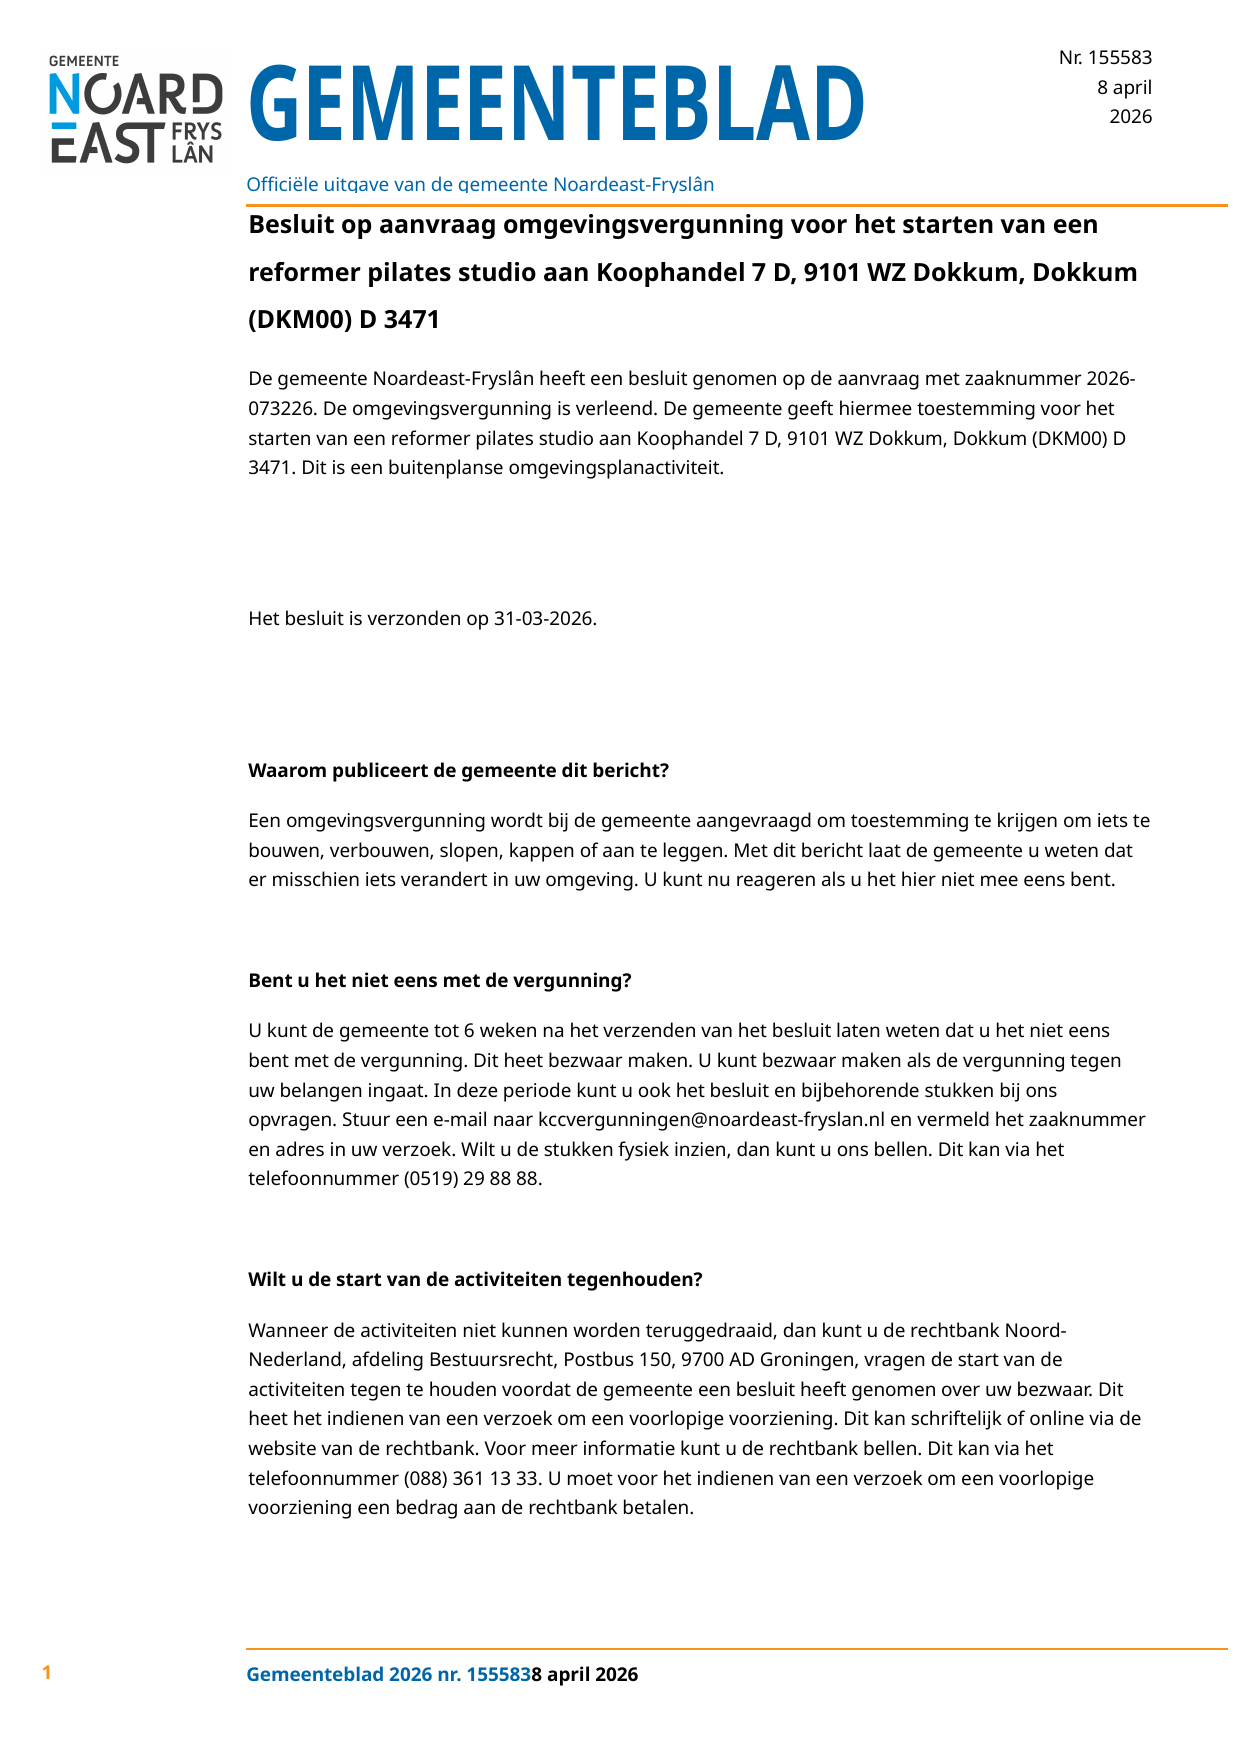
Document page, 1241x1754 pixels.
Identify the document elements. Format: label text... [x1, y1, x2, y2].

text Het besluit is verzonden op 31-03-2026. [248, 606, 1152, 631]
text U kunt de gemeente tot 6 weken na het verzenden van het besluit laten weten dat u het niet eens bent met de vergunning. Dit heet bezwaar maken. U kunt bezwaar maken als de vergunning tegen uw belangen ingaat. In deze periode kunt u ook het besluit en bijbehorende stukken bij ons opvragen. Stuur een e-mail naar kccvergunningen@noardeast-fryslan.nl en vermeld het zaaknummer en adres in uw verzoek. Wilt u de stukken fysiek inzien, dan kunt u ons bellen. Dit kan via het telefoonnummer (0519) 29 88 88. [248, 1018, 1152, 1191]
text Een omgevingsvergunning wordt bij de gemeente aangevraagd om toestemming te krijgen om iets te bouwen, verbouwen, slopen, kappen of aan te leggen. Met dit bericht laat de gemeente u weten dat er misschien iets verandert in uw omgeving. U kunt nu reageren als u het hier niet mee eens bent. [248, 807, 1152, 892]
text Bent u het niet eens met de vergunning? [248, 967, 1152, 993]
text Wanneer de activiteiten niet kunnen worden teruggedraaid, dan kunt u de rechtbank Noord-Nederland, afdeling Bestuursrecht, Postbus 150, 9700 AD Groningen, vragen de start van de activiteiten tegen te houden voordat de gemeente een besluit heeft genomen over uw bezwaar. Dit heet het indienen van een verzoek om een voorlopige voorziening. Dit kan schriftelijk of online via de website van de rechtbank. Voor meer informatie kunt u de rechtbank bellen. Dit kan via het telefoonnummer (088) 361 13 33. U moet voor het indienen van een verzoek om een voorlopige voorziening een bedrag aan de rechtbank betalen. [248, 1317, 1152, 1520]
text Besluit op aanvraag omgevingsvergunning voor het starten van een reformer pilates studio aan Koophandel 7 D, 9101 WZ Dokkum, Dokkum (DKM00) D 3471 [248, 207, 1152, 336]
text Waarom publiceert de gemeente dit bericht? [248, 757, 1152, 782]
text De gemeente Noardeast-Fryslân heeft een besluit genomen op de aanvraag met zaaknummer 2026-073226. De omgevingsvergunning is verleend. De gemeente geeft hiermee toestemming voor het starten van een reformer pilates studio aan Koophandel 7 D, 9101 WZ Dokkum, Dokkum (DKM00) D 3471. Dit is een buitenplanse omgevingsplanactiviteit. [248, 366, 1152, 480]
picture [41, 47, 231, 172]
text Wilt u de start van de activiteiten tegenhouden? [248, 1266, 1152, 1292]
